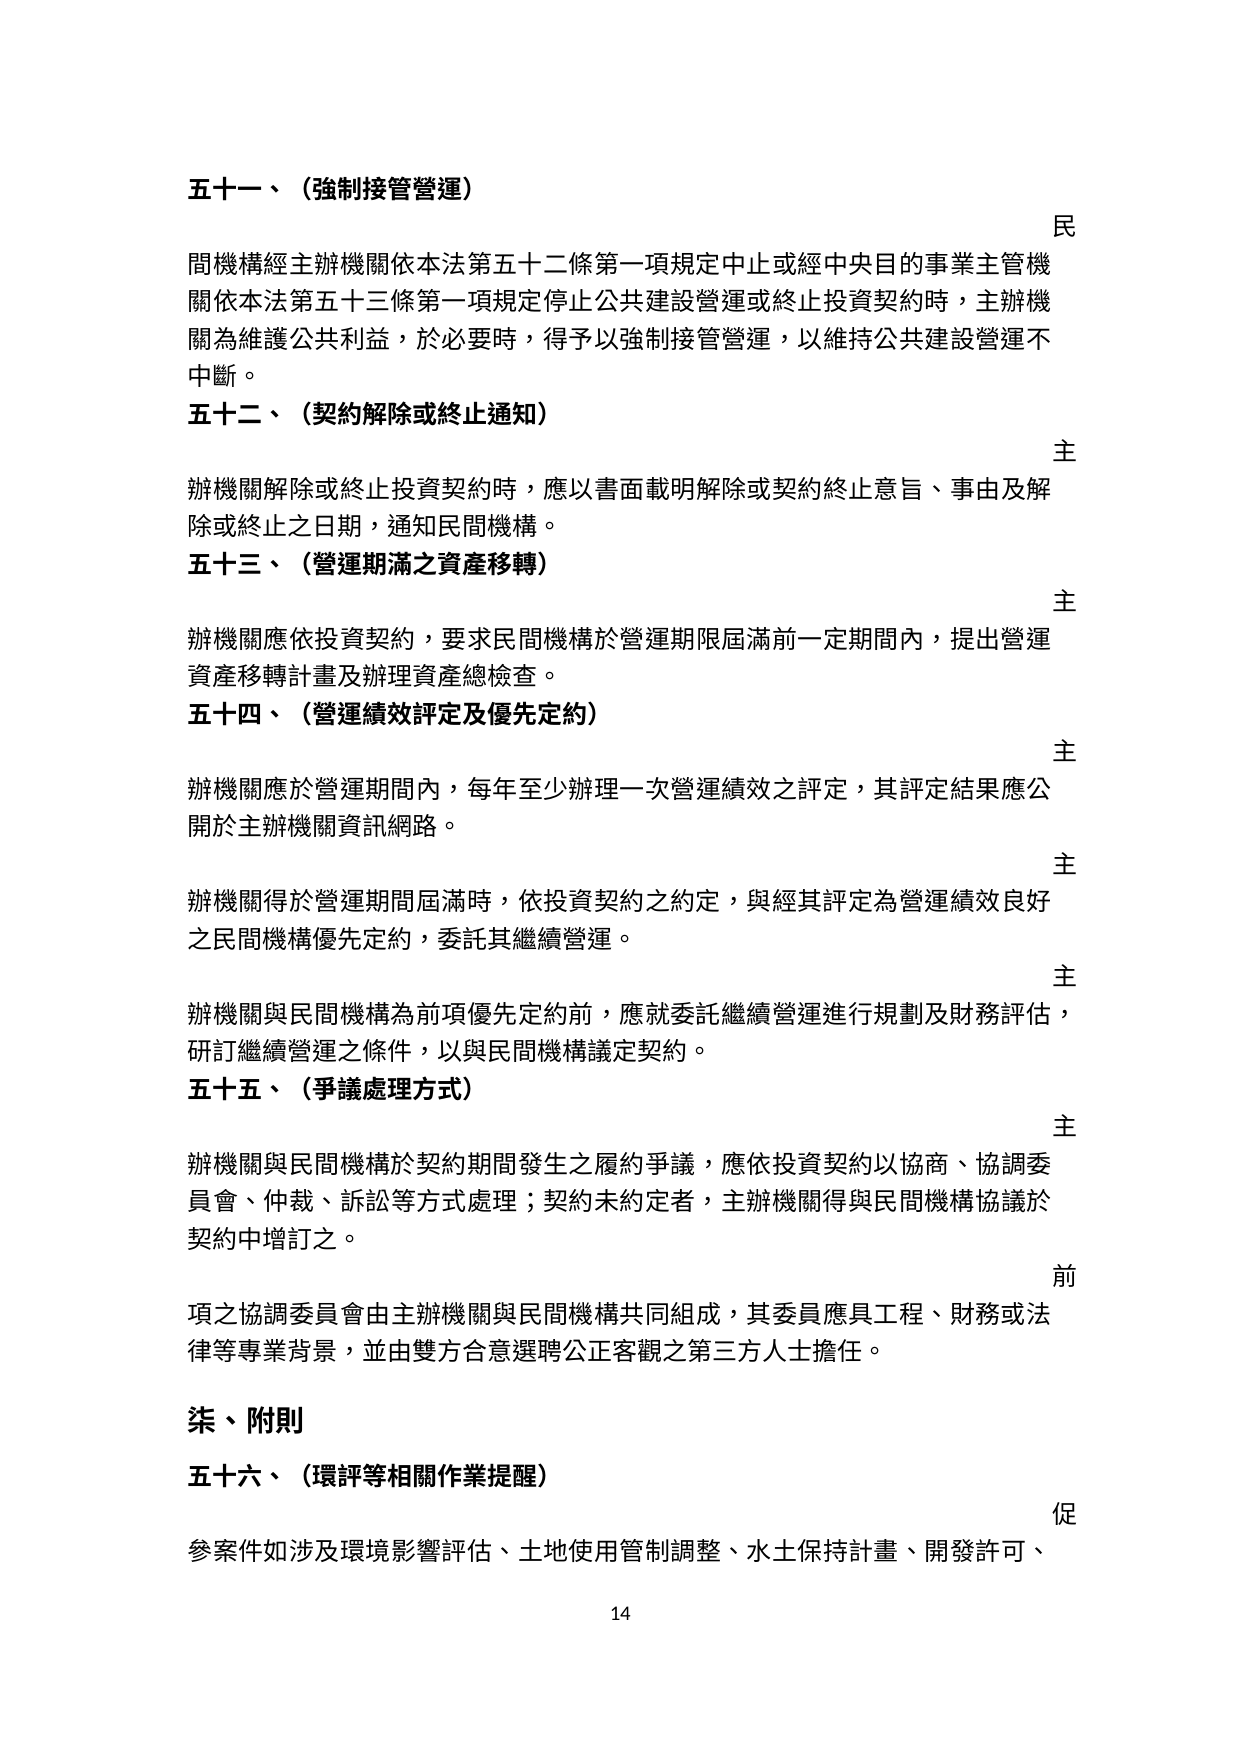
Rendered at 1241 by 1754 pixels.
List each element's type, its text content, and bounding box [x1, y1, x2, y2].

text 前項之協調委員會由主辦機關與民間機構共同組成，其委員應具工程、財務或法律等專業背景，並由雙方合意選聘公正客觀之第三方人士擔任。 [187, 1250, 1053, 1362]
text 五十二、（契約解除或終止通知） [187, 387, 1053, 425]
text 民間機構經主辦機關依本法第五十二條第一項規定中止或經中央目的事業主管機關依本法第五十三條第一項規定停止公共建設營運或終止投資契約時，主辦機關為維護公共利益，於必要時，得予以強制接管營運，以維持公共建設營運不中斷。 [187, 200, 1053, 387]
text 主辦機關應於營運期間內，每年至少辦理一次營運績效之評定，其評定結果應公開於主辦機關資訊網路。 [187, 725, 1053, 837]
text 主辦機關與民間機構為前項優先定約前，應就委託繼續營運進行規劃及財務評估，研訂繼續營運之條件，以與民間機構議定契約。 [187, 950, 1053, 1062]
text 五十一、（強制接管營運） [187, 162, 1053, 200]
text 主辦機關應依投資契約，要求民間機構於營運期限屆滿前一定期間內，提出營運資產移轉計畫及辦理資產總檢查。 [187, 575, 1053, 687]
text 柒、附則 [187, 1375, 1053, 1450]
text 主辦機關得於營運期間屆滿時，依投資契約之約定，與經其評定為營運績效良好之民間機構優先定約，委託其繼續營運。 [187, 837, 1053, 950]
text 五十四、（營運績效評定及優先定約） [187, 687, 1053, 725]
text 促參案件如涉及環境影響評估、土地使用管制調整、水土保持計畫、開發許可、文化資產等之審查，主辦機關得審酌辦理時程及影響，並視需要考量是否先行辦理相關作業並經審查通過後，再公告徵求民間參與。 [187, 1487, 1053, 1562]
text 主辦機關解除或終止投資契約時，應以書面載明解除或契約終止意旨、事由及解除或終止之日期，通知民間機構。 [187, 425, 1053, 537]
text 主辦機關與民間機構於契約期間發生之履約爭議，應依投資契約以協商、協調委員會、仲裁、訴訟等方式處理；契約未約定者，主辦機關得與民間機構協議於契約中增訂之。 [187, 1100, 1053, 1250]
text 五十六、（環評等相關作業提醒） [187, 1450, 1053, 1487]
text 五十五、（爭議處理方式） [187, 1062, 1053, 1100]
text 五十三、（營運期滿之資產移轉） [187, 537, 1053, 575]
